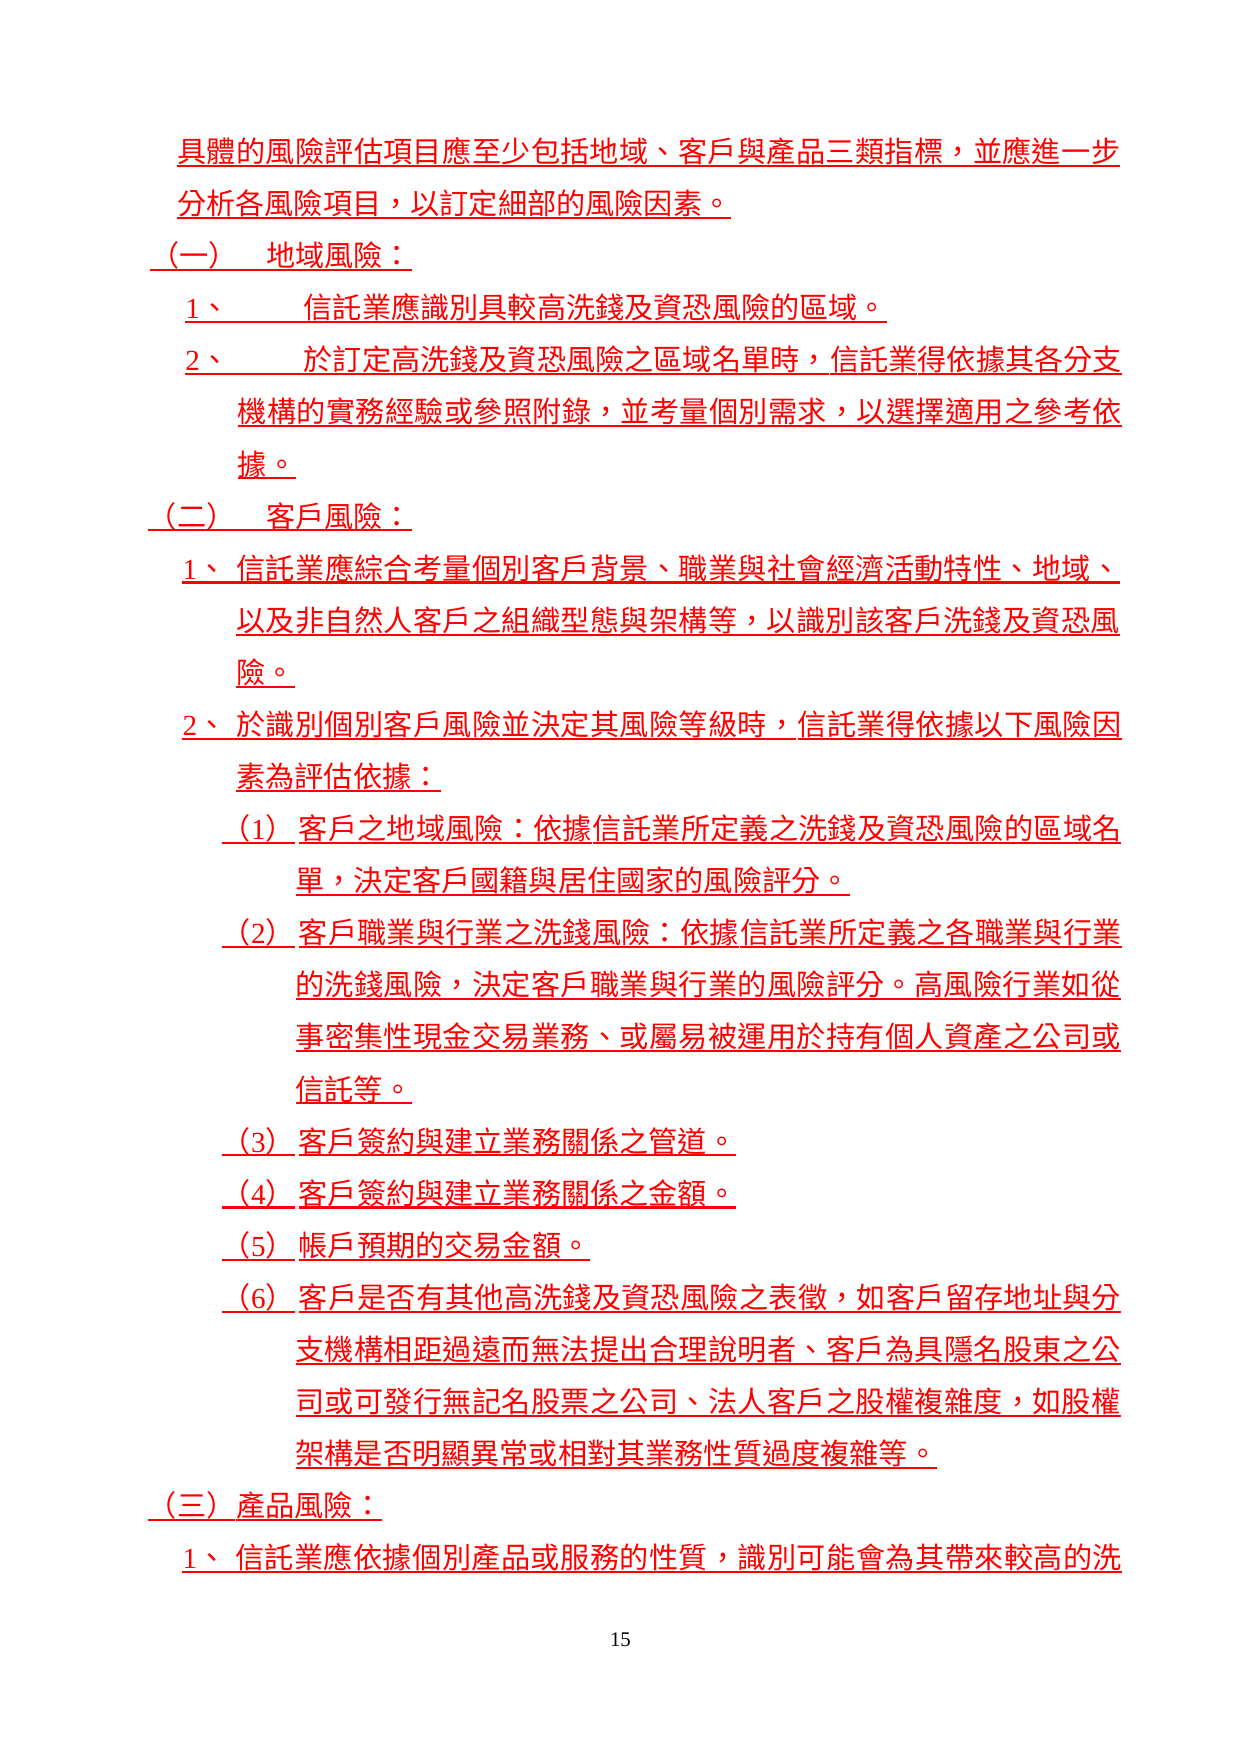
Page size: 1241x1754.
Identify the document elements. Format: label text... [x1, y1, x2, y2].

list 信託業應依據個別產品或服務的性質，識別可能會為其帶來較高的洗 [182, 1527, 1122, 1571]
list 信託業應識別具較高洗錢及資恐風險的區域。 [185, 277, 1122, 329]
list 地域風險： [150, 225, 1122, 277]
list 機構的實務經驗或參照附錄，並考量個別需求，以選擇適用之參考依據。 [185, 374, 1122, 485]
list 客戶是否有其他高洗錢及資恐風險之表徵，如客戶留存地址與分支機構相距過遠而無法提出合理說明者、客戶為具隱名股東之公司或可發行無記名股票之公司、法人客戶之股權複雜度，如股權架構是否明顯異常或相對其業務性質過度複雜等。 [222, 1267, 1122, 1475]
list 於識別個別客戶風險並決定其風險等級時，信託業得依據以下風險因素為評估依據： [182, 694, 1122, 798]
list 客戶簽約與建立業務關係之管道。 [222, 1110, 1122, 1162]
list 客戶之地域風險：依據信託業所定義之洗錢及資恐風險的區域名單，決定客戶國籍與居住國家的風險評分。 [222, 798, 1122, 902]
list 信託業應綜合考量個別客戶背景、職業與社會經濟活動特性、地域、以及非自然人客戶之組織型態與架構等，以識別該客戶洗錢及資恐風險。 [182, 537, 1122, 694]
list 於訂定高洗錢及資恐風險之區域名單時，信託業得依據其各分支 [185, 329, 1122, 373]
list 客戶簽約與建立業務關係之金額。 [222, 1162, 1122, 1214]
text 具體的風險評估項目應至少包括地域、客戶與產品三類指標，並應進一步分析各風險項目，以訂定細部的風險因素。 [177, 121, 1122, 225]
list 客戶風險： [148, 485, 1122, 537]
list 客戶職業與行業之洗錢風險：依據信託業所定義之各職業與行業的洗錢風險，決定客戶職業與行業的風險評分。高風險行業如從事密集性現金交易業務、或屬易被運用於持有個人資產之公司或信託等。 [222, 902, 1122, 1110]
list 產品風險： [148, 1475, 1122, 1527]
list 帳戶預期的交易金額。 [222, 1214, 1122, 1267]
list [182, 1573, 1122, 1579]
